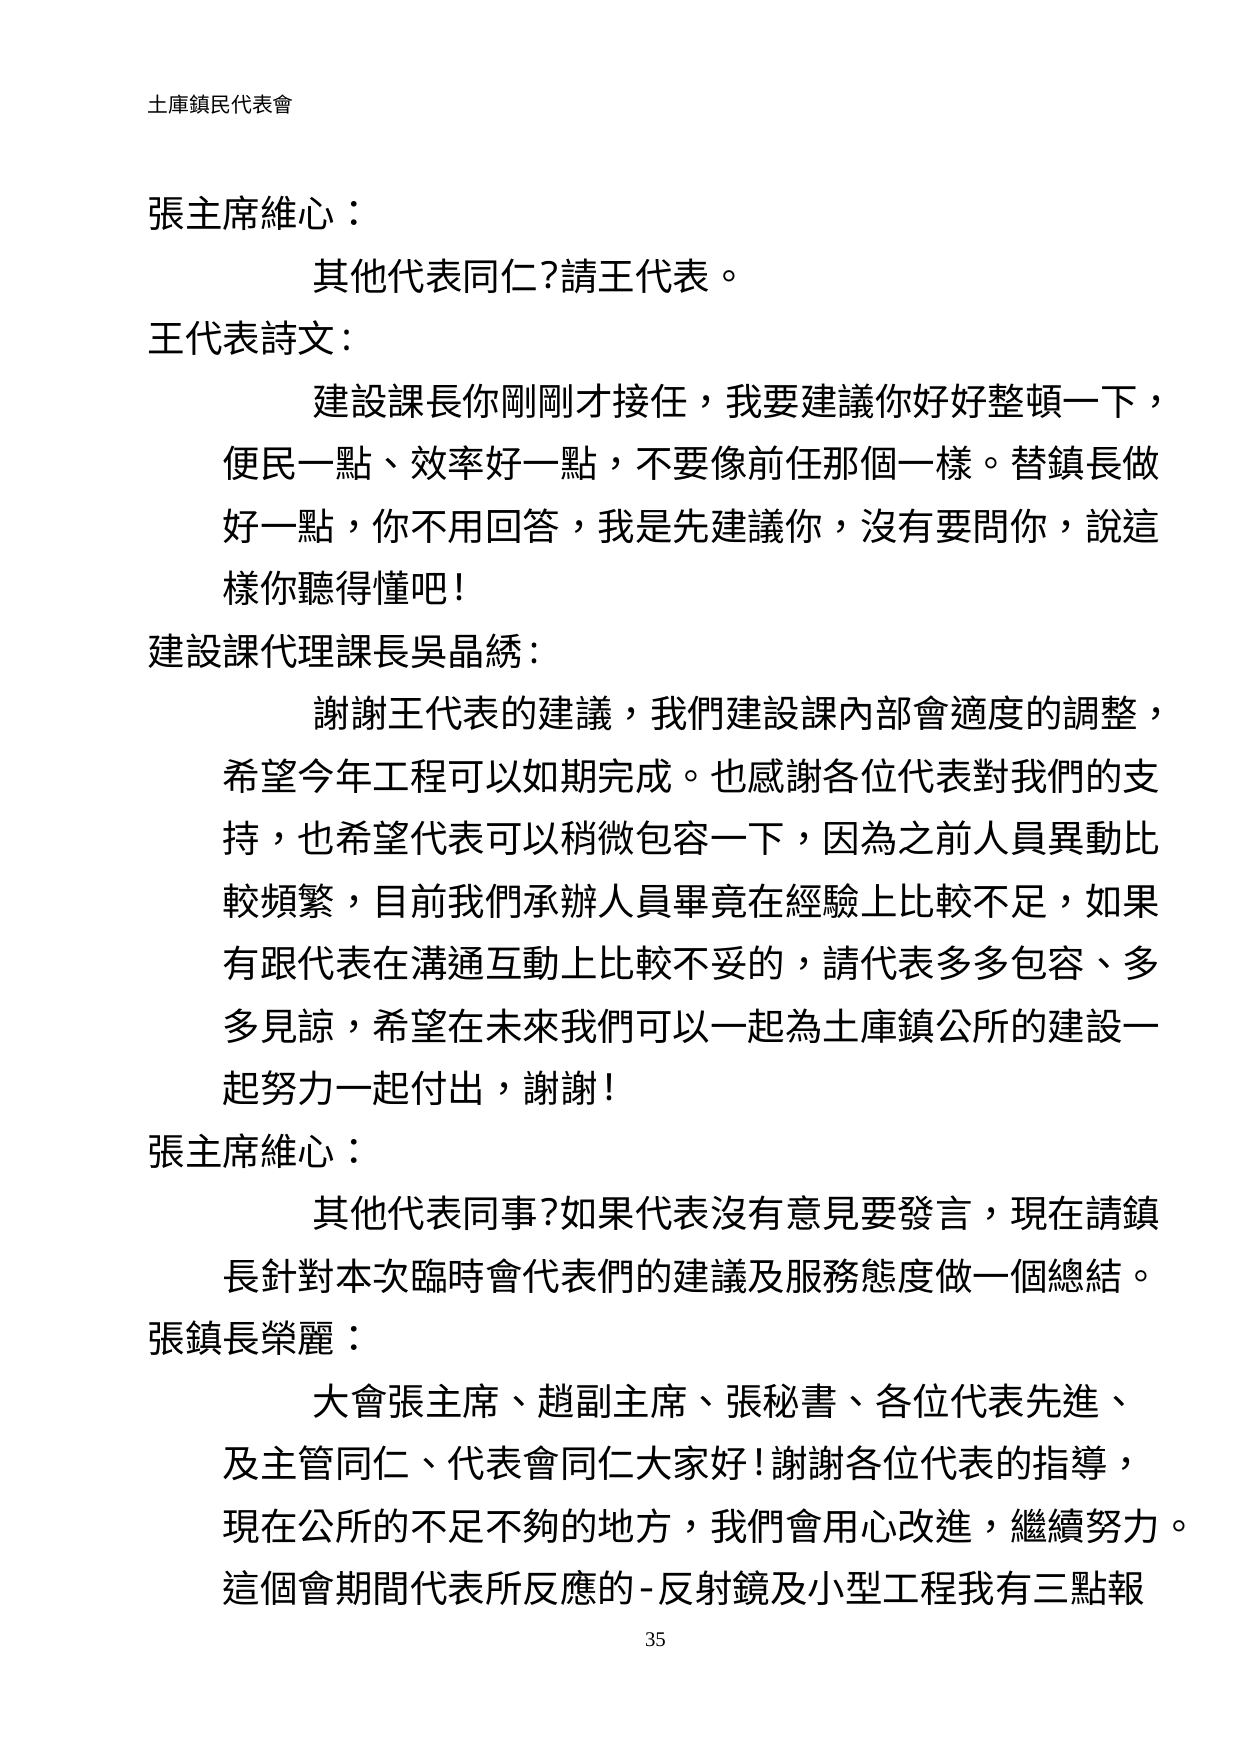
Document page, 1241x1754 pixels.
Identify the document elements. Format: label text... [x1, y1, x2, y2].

text 建設課長你剛剛才接任，我要建議你好好整頓一下，便民一點、效率好一點，不要像前任那個一樣。替鎮長做好一點，你不用回答，我是先建議你，沒有要問你，說這樣你聽得懂吧! [223, 357, 1162, 607]
text 其他代表同仁?請王代表。 [223, 232, 1162, 294]
text 大會張主席、趙副主席、張秘書、各位代表先進、及主管同仁、代表會同仁大家好!謝謝各位代表的指導，現在公所的不足不夠的地方，我們會用心改進，繼續努力。這個會期間代表所反應的-反射鏡及小型工程我有三點報告:第一點:我們的行政流程、主辦人員不好配合，我會後會調整他們的職務。第二點：公所最重要的就是為民服務，以後的行政流程及業務推動，我們會以便民做原則，簡化作業流程。第三點:地方代表重點關心案件，以後都會簽核至一層，由一層來決行，讓秘書、機要及我本人都知道來關心處理。感謝各位代表先進這會期提出的指教，你們的建言都是讓公所更加進步的力量，我們會虛心檢討並改進。我們建設課7月1日會由晶綉接任課長，他做事很認真很積極，希望各位代表能繼續支持指導他，讓他一段時間上手之後，越了解地方需求把事情做的越好。最後感謝各位讓我有機會提出說明，祝大家身體健康、平安順利! [223, 1357, 1162, 1607]
text 建設課代理課長吳晶綉: [148, 607, 1162, 669]
text 張主席維心： [148, 1107, 1162, 1169]
text 張鎮長榮麗： [148, 1294, 1162, 1357]
text 謝謝王代表的建議，我們建設課內部會適度的調整，希望今年工程可以如期完成。也感謝各位代表對我們的支持，也希望代表可以稍微包容一下，因為之前人員異動比較頻繁，目前我們承辦人員畢竟在經驗上比較不足，如果有跟代表在溝通互動上比較不妥的，請代表多多包容、多多見諒，希望在未來我們可以一起為土庫鎮公所的建設一起努力一起付出，謝謝! [223, 669, 1162, 1107]
text 其他代表同事?如果代表沒有意見要發言，現在請鎮長針對本次臨時會代表們的建議及服務態度做一個總結。 [223, 1169, 1162, 1294]
text 王代表詩文: [148, 294, 1162, 357]
text 張主席維心： [148, 169, 1162, 232]
